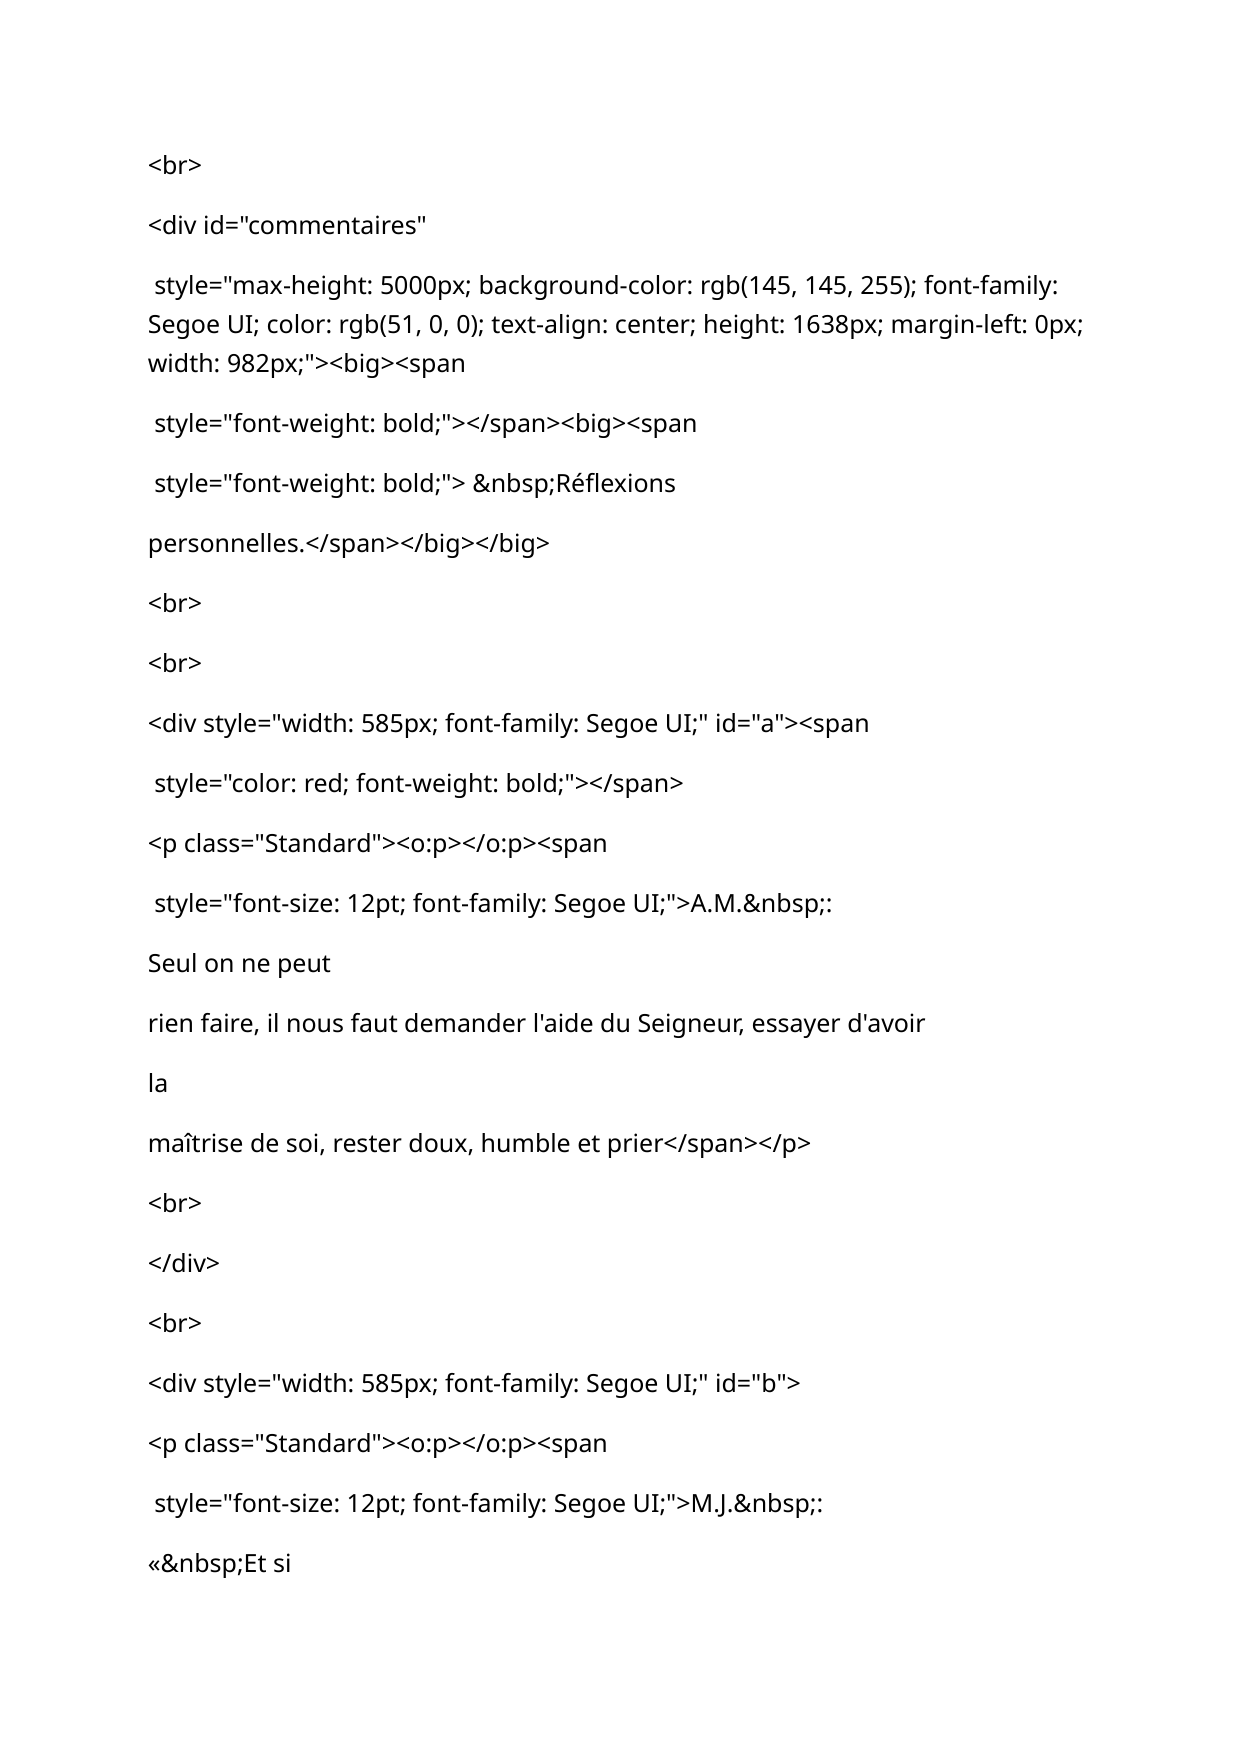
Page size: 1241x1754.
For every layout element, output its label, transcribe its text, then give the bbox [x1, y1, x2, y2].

text style="font-weight: bold;"></span><big><span [148, 406, 1093, 440]
text <p class="Standard"><o:p></o:p><span [148, 826, 1093, 860]
text <div style="width: 585px; font-family: Segoe UI;" id="b"> [148, 1366, 1093, 1400]
text <br> [148, 586, 1093, 620]
text la [148, 1066, 1093, 1100]
text rien faire, il nous faut demander l'aide du Seigneur, essayer d'avoir [148, 1006, 1093, 1040]
text style="color: red; font-weight: bold;"></span> [148, 766, 1093, 800]
text <div style="width: 585px; font-family: Segoe UI;" id="a"><span [148, 706, 1093, 740]
text Seul on ne peut [148, 946, 1093, 980]
text <br> [148, 646, 1093, 680]
text <br> [148, 1306, 1093, 1340]
text <br> [148, 1186, 1093, 1220]
text </div> [148, 1246, 1093, 1280]
text maîtrise de soi, rester doux, humble et prier</span></p> [148, 1126, 1093, 1160]
text <p class="Standard"><o:p></o:p><span [148, 1426, 1093, 1460]
text personnelles.</span></big></big> [148, 526, 1093, 560]
text style="font-weight: bold;"> &nbsp;Réflexions [148, 466, 1093, 500]
text <br> [148, 148, 1093, 182]
text style="max-height: 5000px; background-color: rgb(145, 145, 255); font-family: Segoe UI; color: rgb(51, 0, 0); text-align: center; height: 1638px; margin-left: 0px; width: 982px;"><big><span [148, 268, 1093, 380]
text style="font-size: 12pt; font-family: Segoe UI;">A.M.&nbsp;: [148, 886, 1093, 920]
text <div id="commentaires" [148, 208, 1093, 242]
text «&nbsp;Et si [148, 1546, 1093, 1580]
text style="font-size: 12pt; font-family: Segoe UI;">M.J.&nbsp;: [148, 1486, 1093, 1520]
